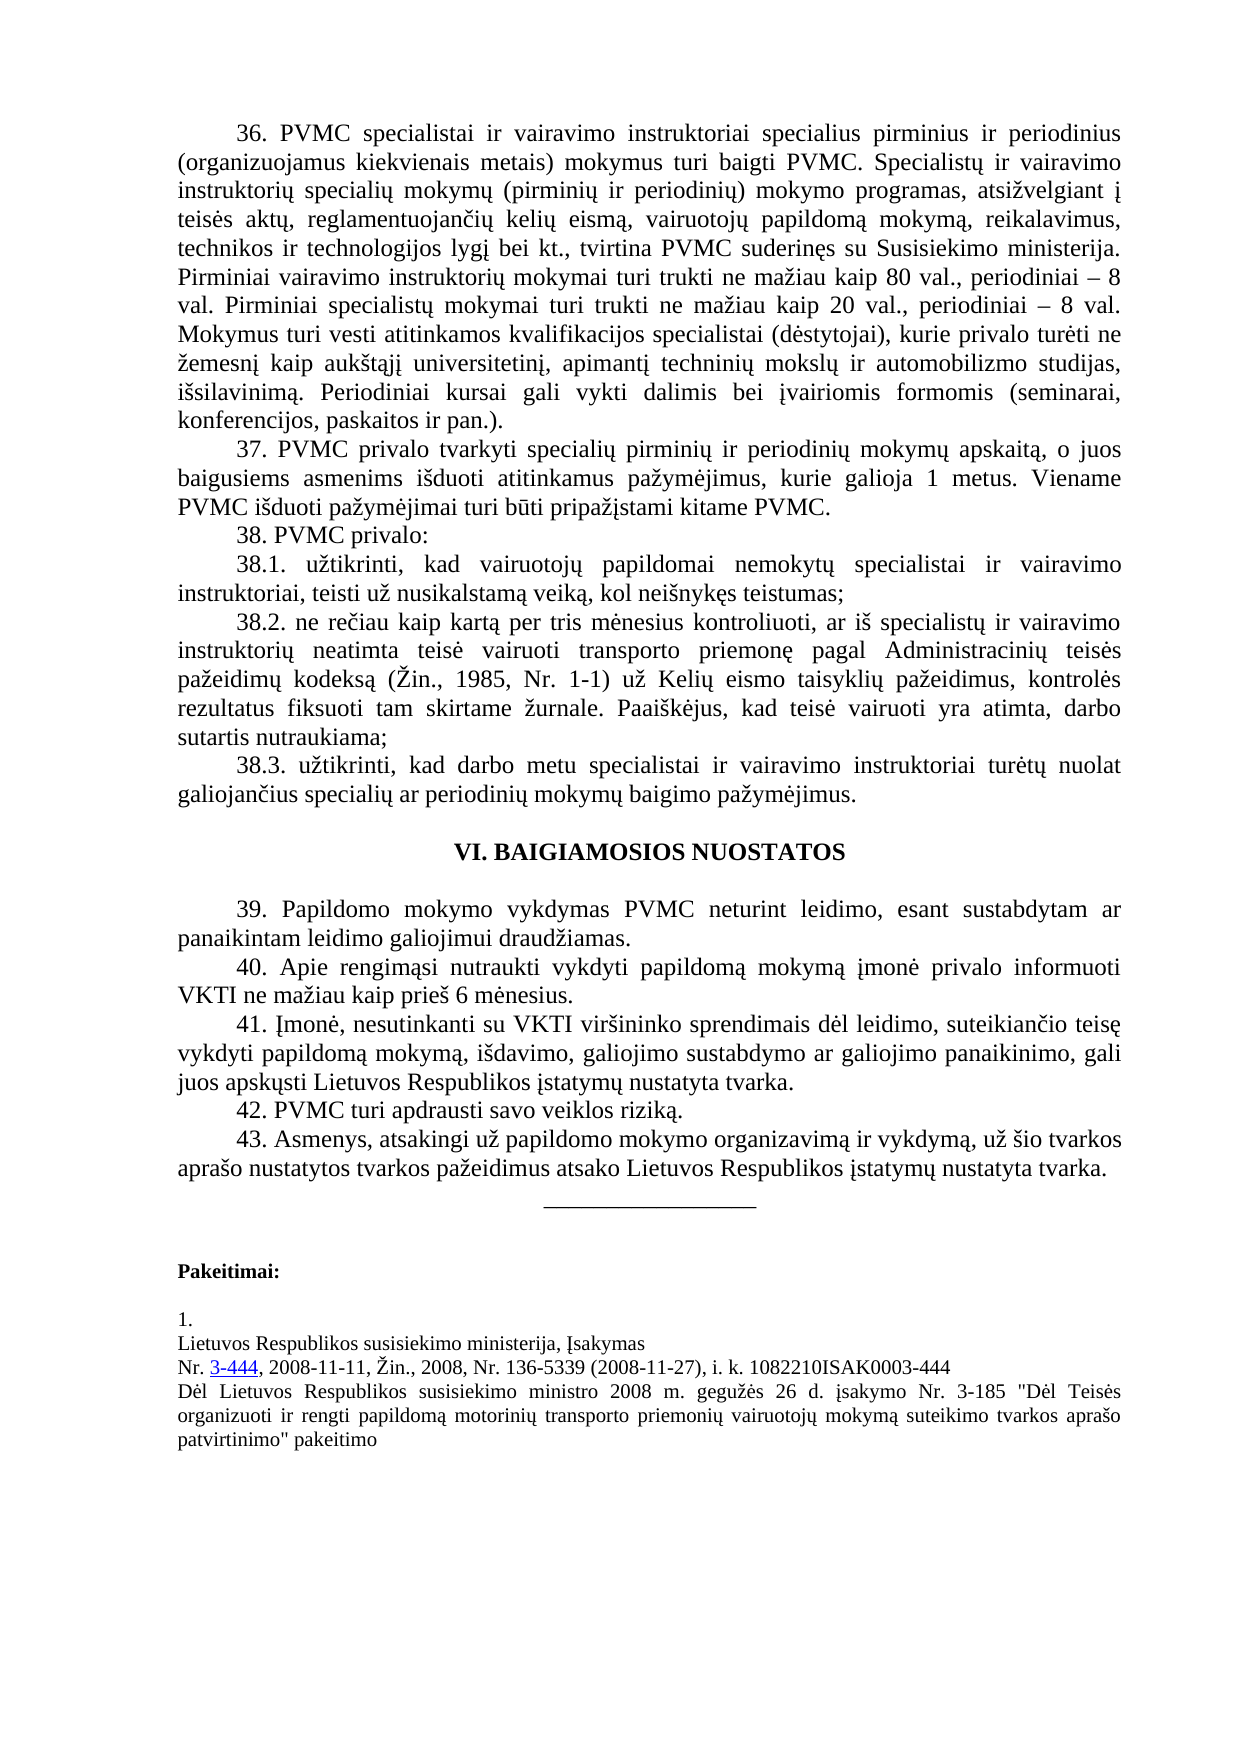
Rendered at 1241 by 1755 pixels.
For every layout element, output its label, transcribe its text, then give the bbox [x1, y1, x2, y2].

text _________________ [177, 1182, 1122, 1211]
text 38. PVMC privalo: [177, 521, 1122, 549]
text 1. [177, 1307, 1122, 1331]
text 39. Papildomo mokymo vykdymas PVMC neturint leidimo, esant sustabdytam ar panaikintam leidimo galiojimui draudžiamas. [177, 894, 1122, 952]
text 43. Asmenys, atsakingi už papildomo mokymo organizavimą ir vykdymą, už šio tvarkos aprašo nustatytos tvarkos pažeidimus atsako Lietuvos Respublikos įstatymų nustatyta tvarka. [177, 1124, 1122, 1182]
text 38.1. užtikrinti, kad vairuotojų papildomai nemokytų specialistai ir vairavimo instruktoriai, teisti už nusikalstamą veiką, kol neišnykęs teistumas; [177, 549, 1122, 607]
text Dėl Lietuvos Respublikos susisiekimo ministro 2008 m. gegužės 26 d. įsakymo Nr. 3-185 "Dėl Teisės organizuoti ir rengti papildomą motorinių transporto priemonių vairuotojų mokymą suteikimo tvarkos aprašo patvirtinimo" pakeitimo [177, 1379, 1122, 1451]
text VI. BAIGIAMOSIOS NUOSTATOS [177, 837, 1122, 866]
text 41. Įmonė, nesutinkanti su VKTI viršininko sprendimais dėl leidimo, suteikiančio teisę vykdyti papildomą mokymą, išdavimo, galiojimo sustabdymo ar galiojimo panaikinimo, gali juos apskųsti Lietuvos Respublikos įstatymų nustatyta tvarka. [177, 1009, 1122, 1096]
text 40. Apie rengimąsi nutraukti vykdyti papildomą mokymą įmonė privalo informuoti VKTI ne mažiau kaip prieš 6 mėnesius. [177, 952, 1122, 1009]
text Nr. 3-444, 2008-11-11, Žin., 2008, Nr. 136-5339 (2008-11-27), i. k. 1082210ISAK0003-444 [177, 1355, 1122, 1379]
text 36. PVMC specialistai ir vairavimo instruktoriai specialius pirminius ir periodinius (organizuojamus kiekvienais metais) mokymus turi baigti PVMC. Specialistų ir vairavimo instruktorių specialių mokymų (pirminių ir periodinių) mokymo programas, atsižvelgiant į teisės aktų, reglamentuojančių kelių eismą, vairuotojų papildomą mokymą, reikalavimus, technikos ir technologijos lygį bei kt., tvirtina PVMC suderinęs su Susisiekimo ministerija. Pirminiai vairavimo instruktorių mokymai turi trukti ne mažiau kaip 80 val., periodiniai – 8 val. Pirminiai specialistų mokymai turi trukti ne mažiau kaip 20 val., periodiniai – 8 val. Mokymus turi vesti atitinkamos kvalifikacijos specialistai (dėstytojai), kurie privalo turėti ne žemesnį kaip aukštąjį universitetinį, apimantį techninių mokslų ir automobilizmo studijas, išsilavinimą. Periodiniai kursai gali vykti dalimis bei įvairiomis formomis (seminarai, konferencijos, paskaitos ir pan.). [177, 118, 1122, 434]
text Pakeitimai: [177, 1259, 1122, 1283]
text 38.2. ne rečiau kaip kartą per tris mėnesius kontroliuoti, ar iš specialistų ir vairavimo instruktorių neatimta teisė vairuoti transporto priemonę pagal Administracinių teisės pažeidimų kodeksą (Žin., 1985, Nr. 1-1) už Kelių eismo taisyklių pažeidimus, kontrolės rezultatus fiksuoti tam skirtame žurnale. Paaiškėjus, kad teisė vairuoti yra atimta, darbo sutartis nutraukiama; [177, 607, 1122, 751]
text 42. PVMC turi apdrausti savo veiklos riziką. [177, 1096, 1122, 1124]
text Lietuvos Respublikos susisiekimo ministerija, Įsakymas [177, 1331, 1122, 1355]
text 38.3. užtikrinti, kad darbo metu specialistai ir vairavimo instruktoriai turėtų nuolat galiojančius specialių ar periodinių mokymų baigimo pažymėjimus. [177, 751, 1122, 808]
text 37. PVMC privalo tvarkyti specialių pirminių ir periodinių mokymų apskaitą, o juos baigusiems asmenims išduoti atitinkamus pažymėjimus, kurie galioja 1 metus. Viename PVMC išduoti pažymėjimai turi būti pripažįstami kitame PVMC. [177, 434, 1122, 521]
